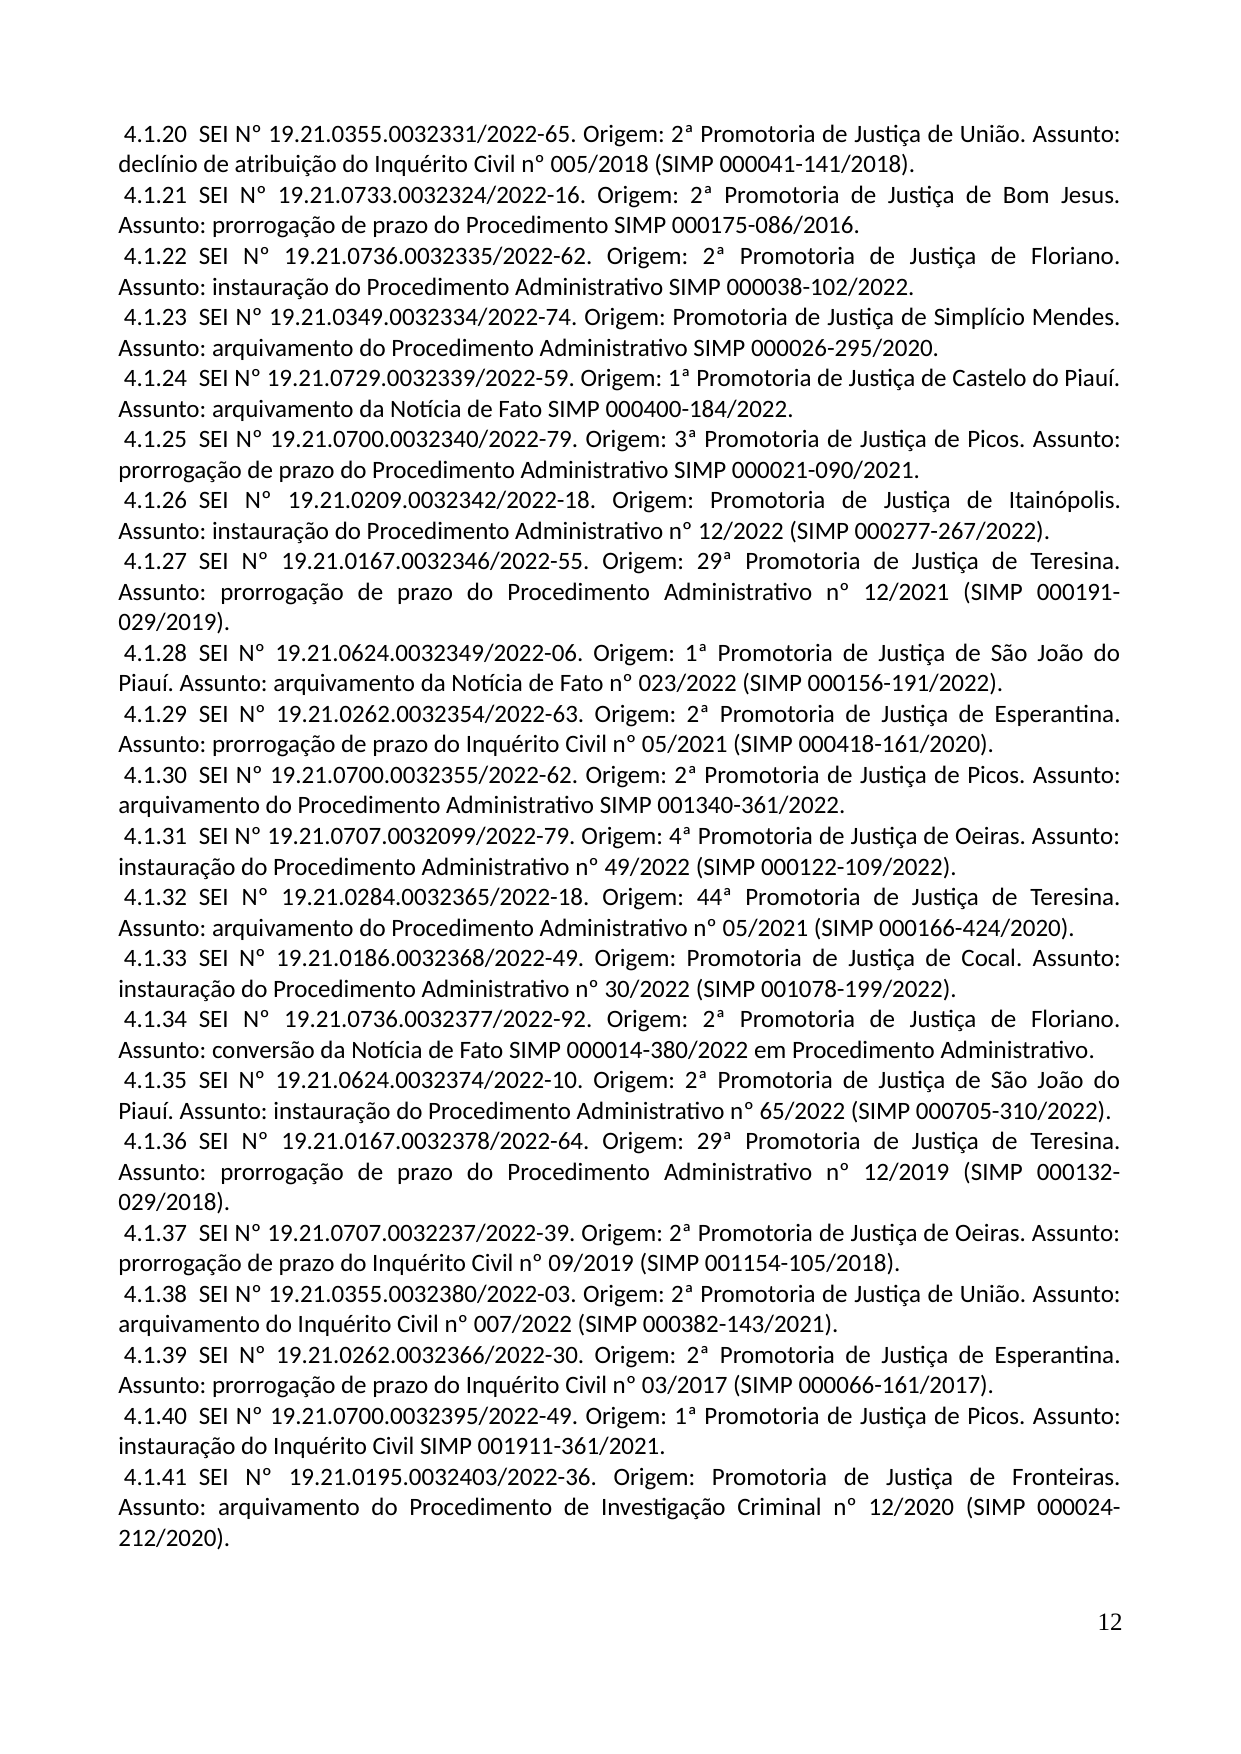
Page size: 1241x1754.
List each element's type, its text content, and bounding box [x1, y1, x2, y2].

list SEI Nº 19.21.0624.0032374/2022-10. Origem: 2ª Promotoria de Justiça de São João do Piauí. Assunto: instauração do Procedimento Administrativo nº 65/2022 (SIMP 000705-310/2022). [118, 1064, 1122, 1125]
list SEI Nº 19.21.0167.0032378/2022-64. Origem: 29ª Promotoria de Justiça de Teresina. Assunto: prorrogação de prazo do Procedimento Administrativo nº 12/2019 (SIMP 000132-029/2018). [118, 1125, 1122, 1217]
list SEI Nº 19.21.0262.0032366/2022-30. Origem: 2ª Promotoria de Justiça de Esperantina. Assunto: prorrogação de prazo do Inquérito Civil nº 03/2017 (SIMP 000066-161/2017). [118, 1339, 1122, 1400]
list SEI Nº 19.21.0707.0032099/2022-79. Origem: 4ª Promotoria de Justiça de Oeiras. Assunto: instauração do Procedimento Administrativo nº 49/2022 (SIMP 000122-109/2022). [118, 820, 1122, 881]
list SEI Nº 19.21.0284.0032365/2022-18. Origem: 44ª Promotoria de Justiça de Teresina. Assunto: arquivamento do Procedimento Administrativo nº 05/2021 (SIMP 000166-424/2020). [118, 881, 1122, 942]
list SEI Nº 19.21.0186.0032368/2022-49. Origem: Promotoria de Justiça de Cocal. Assunto: instauração do Procedimento Administrativo nº 30/2022 (SIMP 001078-199/2022). [118, 942, 1122, 1003]
list SEI Nº 19.21.0707.0032237/2022-39. Origem: 2ª Promotoria de Justiça de Oeiras. Assunto: prorrogação de prazo do Inquérito Civil nº 09/2019 (SIMP 001154-105/2018). [118, 1217, 1122, 1278]
list SEI Nº 19.21.0262.0032354/2022-63. Origem: 2ª Promotoria de Justiça de Esperantina. Assunto: prorrogação de prazo do Inquérito Civil nº 05/2021 (SIMP 000418-161/2020). [118, 698, 1122, 759]
list SEI Nº 19.21.0349.0032334/2022-74. Origem: Promotoria de Justiça de Simplício Mendes. Assunto: arquivamento do Procedimento Administrativo SIMP 000026-295/2020. [118, 301, 1122, 362]
list SEI Nº 19.21.0729.0032339/2022-59. Origem: 1ª Promotoria de Justiça de Castelo do Piauí. Assunto: arquivamento da Notícia de Fato SIMP 000400-184/2022. [118, 362, 1122, 423]
list SEI Nº 19.21.0355.0032380/2022-03. Origem: 2ª Promotoria de Justiça de União. Assunto: arquivamento do Inquérito Civil nº 007/2022 (SIMP 000382-143/2021). [118, 1278, 1122, 1339]
list SEI Nº 19.21.0736.0032377/2022-92. Origem: 2ª Promotoria de Justiça de Floriano. Assunto: conversão da Notícia de Fato SIMP 000014-380/2022 em Procedimento Administrativo. [118, 1003, 1122, 1064]
list SEI Nº 19.21.0355.0032331/2022-65. Origem: 2ª Promotoria de Justiça de União. Assunto: declínio de atribuição do Inquérito Civil nº 005/2018 (SIMP 000041-141/2018). [118, 118, 1122, 179]
list SEI Nº 19.21.0624.0032349/2022-06. Origem: 1ª Promotoria de Justiça de São João do Piauí. Assunto: arquivamento da Notícia de Fato nº 023/2022 (SIMP 000156-191/2022). [118, 637, 1122, 698]
list SEI Nº 19.21.0700.0032340/2022-79. Origem: 3ª Promotoria de Justiça de Picos. Assunto: prorrogação de prazo do Procedimento Administrativo SIMP 000021-090/2021. [118, 423, 1122, 484]
list SEI Nº 19.21.0736.0032335/2022-62. Origem: 2ª Promotoria de Justiça de Floriano. Assunto: instauração do Procedimento Administrativo SIMP 000038-102/2022. [118, 240, 1122, 301]
list SEI Nº 19.21.0167.0032346/2022-55. Origem: 29ª Promotoria de Justiça de Teresina. Assunto: prorrogação de prazo do Procedimento Administrativo nº 12/2021 (SIMP 000191-029/2019). [118, 545, 1122, 637]
list SEI Nº 19.21.0733.0032324/2022-16. Origem: 2ª Promotoria de Justiça de Bom Jesus. Assunto: prorrogação de prazo do Procedimento SIMP 000175-086/2016. [118, 179, 1122, 240]
list SEI Nº 19.21.0209.0032342/2022-18. Origem: Promotoria de Justiça de Itainópolis. Assunto: instauração do Procedimento Administrativo nº 12/2022 (SIMP 000277-267/2022). [118, 484, 1122, 545]
list SEI Nº 19.21.0700.0032355/2022-62. Origem: 2ª Promotoria de Justiça de Picos. Assunto: arquivamento do Procedimento Administrativo SIMP 001340-361/2022. [118, 759, 1122, 820]
list SEI Nº 19.21.0700.0032395/2022-49. Origem: 1ª Promotoria de Justiça de Picos. Assunto: instauração do Inquérito Civil SIMP 001911-361/2021. [118, 1400, 1122, 1461]
list SEI Nº 19.21.0195.0032403/2022-36. Origem: Promotoria de Justiça de Fronteiras. Assunto: arquivamento do Procedimento de Investigação Criminal nº 12/2020 (SIMP 000024-212/2020). [118, 1461, 1122, 1553]
